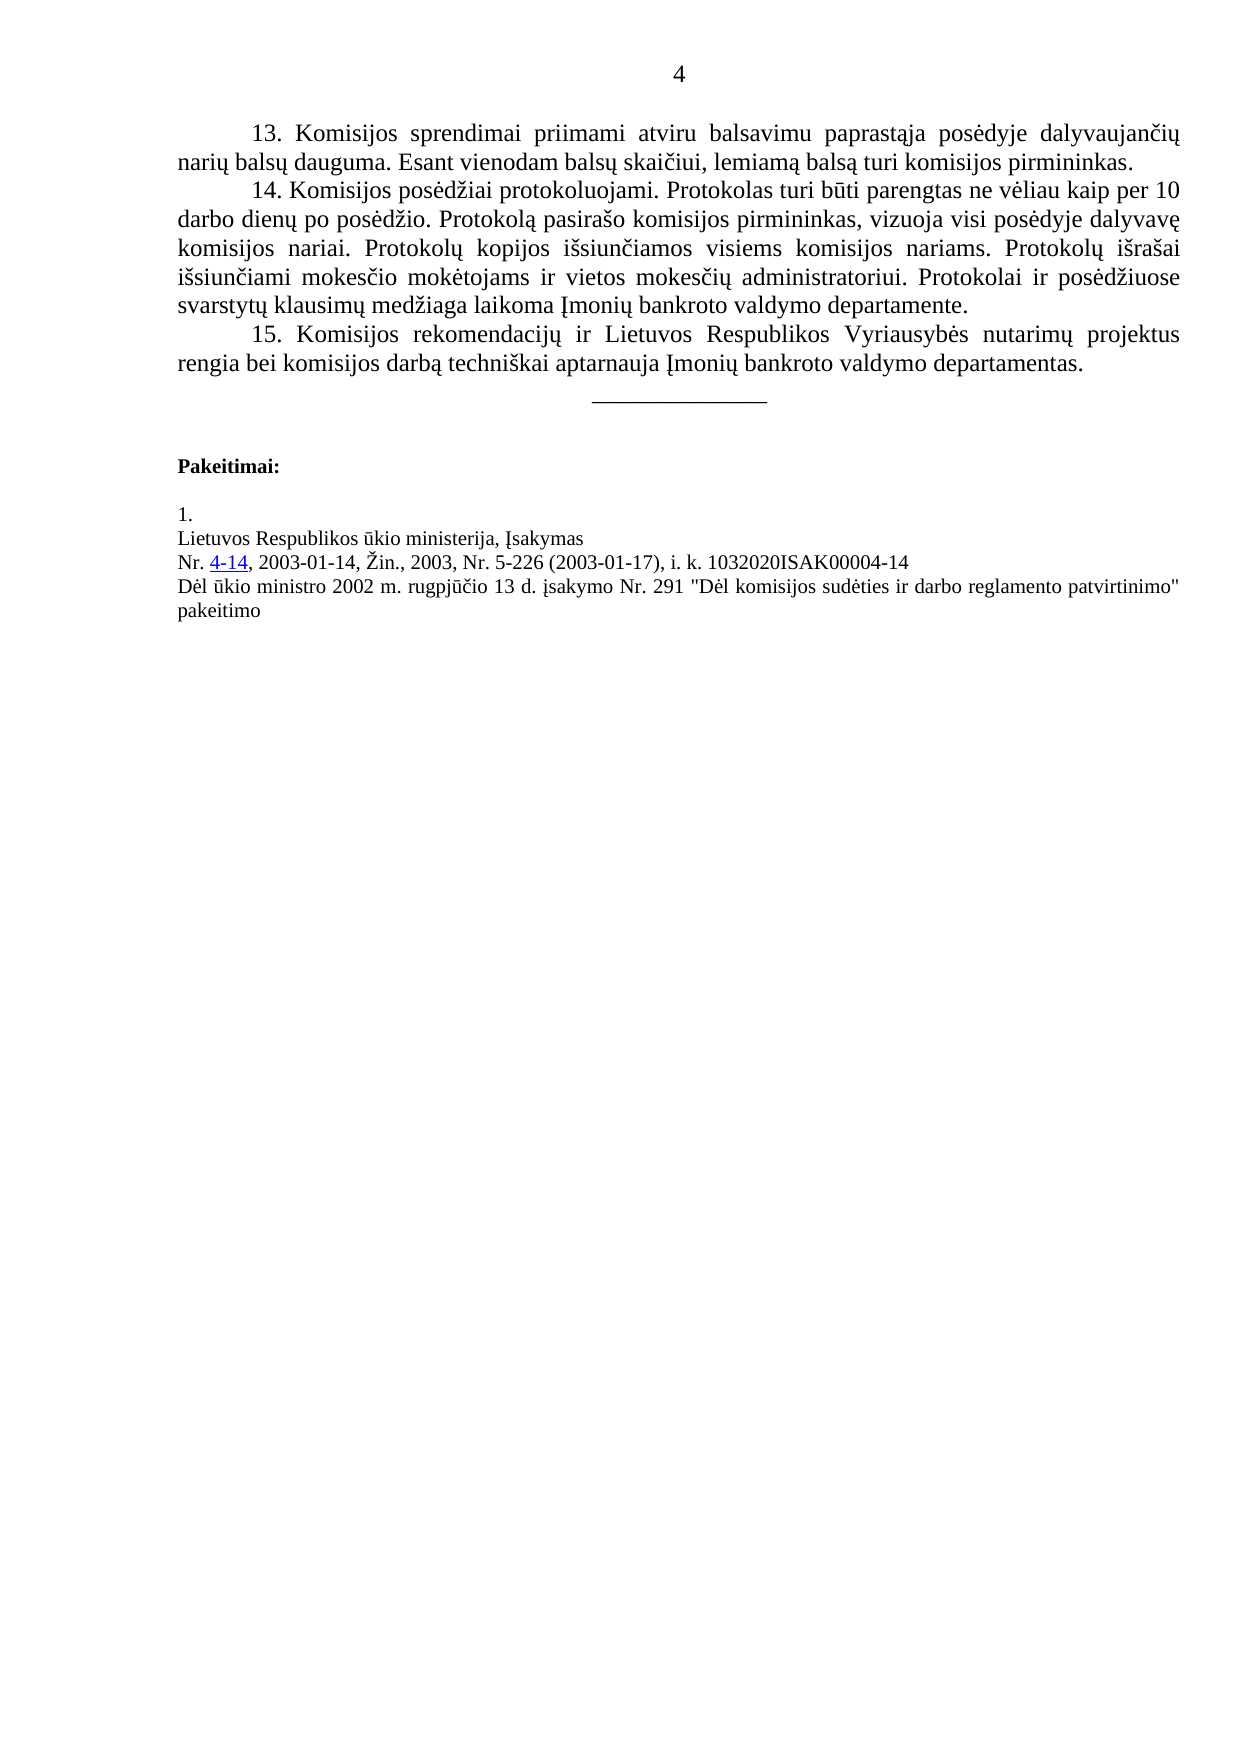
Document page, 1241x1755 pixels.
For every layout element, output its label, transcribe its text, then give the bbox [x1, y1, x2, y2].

text ______________ [177, 377, 1181, 406]
text Pakeitimai: [177, 454, 1181, 478]
text 15. Komisijos rekomendacijų ir Lietuvos Respublikos Vyriausybės nutarimų projektus rengia bei komisijos darbą techniškai aptarnauja Įmonių bankroto valdymo departamentas. [177, 319, 1181, 377]
text Nr. 4-14, 2003-01-14, Žin., 2003, Nr. 5-226 (2003-01-17), i. k. 1032020ISAK00004-14 [177, 550, 1181, 574]
text 13. Komisijos sprendimai priimami atviru balsavimu paprastąja posėdyje dalyvaujančių narių balsų dauguma. Esant vienodam balsų skaičiui, lemiamą balsą turi komisijos pirmininkas. [177, 118, 1181, 176]
text 14. Komisijos posėdžiai protokoluojami. Protokolas turi būti parengtas ne vėliau kaip per 10 darbo dienų po posėdžio. Protokolą pasirašo komisijos pirmininkas, vizuoja visi posėdyje dalyvavę komisijos nariai. Protokolų kopijos išsiunčiamos visiems komisijos nariams. Protokolų išrašai išsiunčiami mokesčio mokėtojams ir vietos mokesčių administratoriui. Protokolai ir posėdžiuose svarstytų klausimų medžiaga laikoma Įmonių bankroto valdymo departamente. [177, 176, 1181, 319]
text 1. [177, 502, 1181, 526]
text Dėl ūkio ministro 2002 m. rugpjūčio 13 d. įsakymo Nr. 291 "Dėl komisijos sudėties ir darbo reglamento patvirtinimo" pakeitimo [177, 574, 1181, 622]
text Lietuvos Respublikos ūkio ministerija, Įsakymas [177, 526, 1181, 550]
